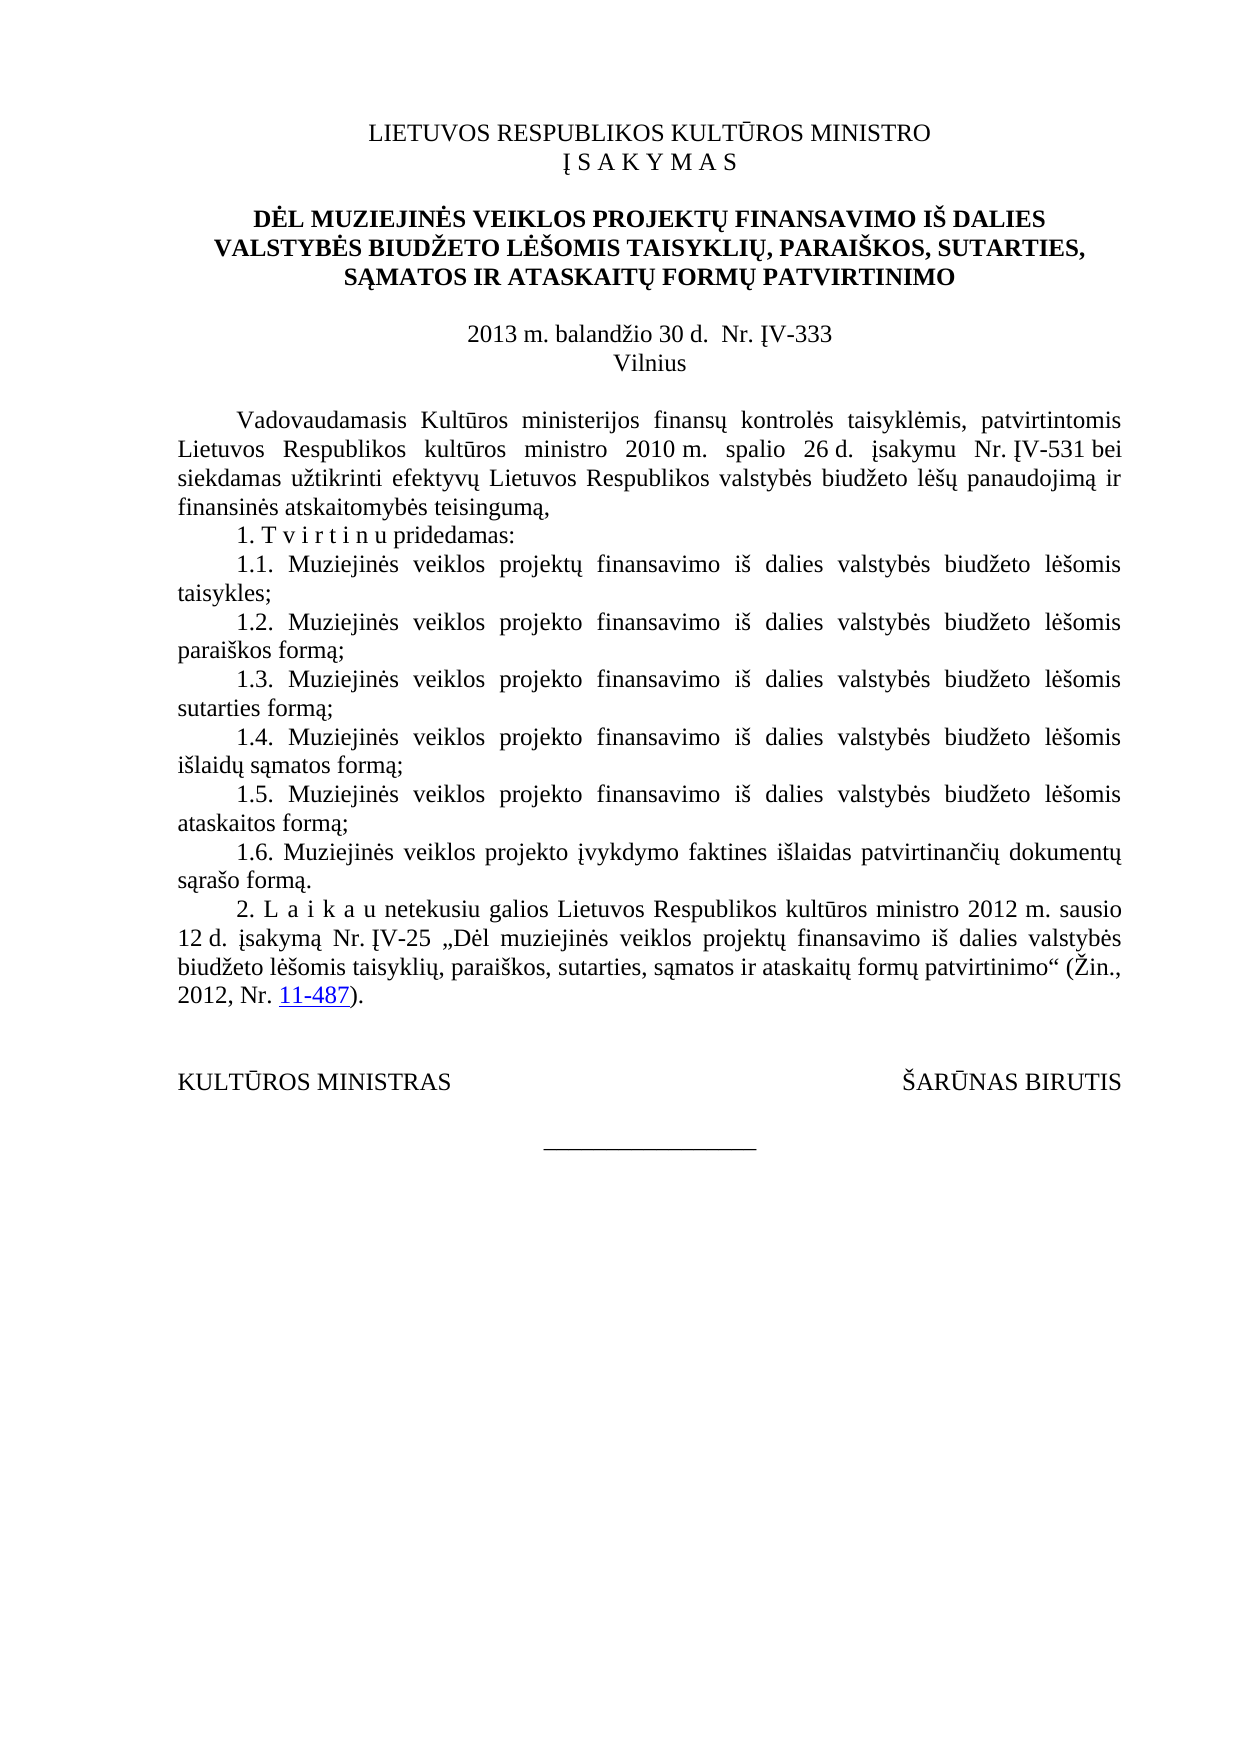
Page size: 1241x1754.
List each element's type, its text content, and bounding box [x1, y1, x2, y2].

text 1.5. Muziejinės veiklos projekto finansavimo iš dalies valstybės biudžeto lėšomis ataskaitos formą; [177, 779, 1122, 837]
text 1.1. Muziejinės veiklos projektų finansavimo iš dalies valstybės biudžeto lėšomis taisykles; [177, 549, 1122, 607]
text 1.2. Muziejinės veiklos projekto finansavimo iš dalies valstybės biudžeto lėšomis paraiškos formą; [177, 607, 1122, 664]
text Į S A K Y M A S [177, 147, 1122, 176]
text DĖL MUZIEJinės veiklos projektų finansavimo iš dalies valstybės biudžeto lėšomis taisyklių, paraiškos, sutarties, sąmatos ir ataskaitų formų patvirtinimo [177, 204, 1122, 291]
text Kultūros ministras Šarūnas Birutis [177, 1067, 1122, 1096]
text 2013 m. balandžio 30 d. Nr. ĮV-333 [177, 319, 1122, 348]
text 1.4. Muziejinės veiklos projekto finansavimo iš dalies valstybės biudžeto lėšomis išlaidų sąmatos formą; [177, 722, 1122, 779]
text 2. L a i k a u netekusiu galios Lietuvos Respublikos kultūros ministro 2012 m. sausio 12 d. įsakymą Nr. ĮV-25 „Dėl muziejinės veiklos projektų finansavimo iš dalies valstybės biudžeto lėšomis taisyklių, paraiškos, sutarties, sąmatos ir ataskaitų formų patvirtinimo“ (Žin., 2012, Nr. 11-487). [177, 894, 1122, 1009]
text 1.3. Muziejinės veiklos projekto finansavimo iš dalies valstybės biudžeto lėšomis sutarties formą; [177, 664, 1122, 722]
text 1. T v i r t i n u pridedamas: [177, 521, 1122, 549]
text 1.6. Muziejinės veiklos projekto įvykdymo faktines išlaidas patvirtinančių dokumentų sąrašo formą. [177, 837, 1122, 894]
text Vilnius [177, 348, 1122, 377]
text _________________ [177, 1124, 1122, 1153]
text Vadovaudamasis Kultūros ministerijos finansų kontrolės taisyklėmis, patvirtintomis Lietuvos Respublikos kultūros ministro 2010 m. spalio 26 d. įsakymu Nr. ĮV-531 bei siekdamas užtikrinti efektyvų Lietuvos Respublikos valstybės biudžeto lėšų panaudojimą ir finansinės atskaitomybės teisingumą, [177, 406, 1122, 521]
text LIETUVOS RESPUBLIKOS KULTŪROS MINISTRO [177, 118, 1122, 147]
